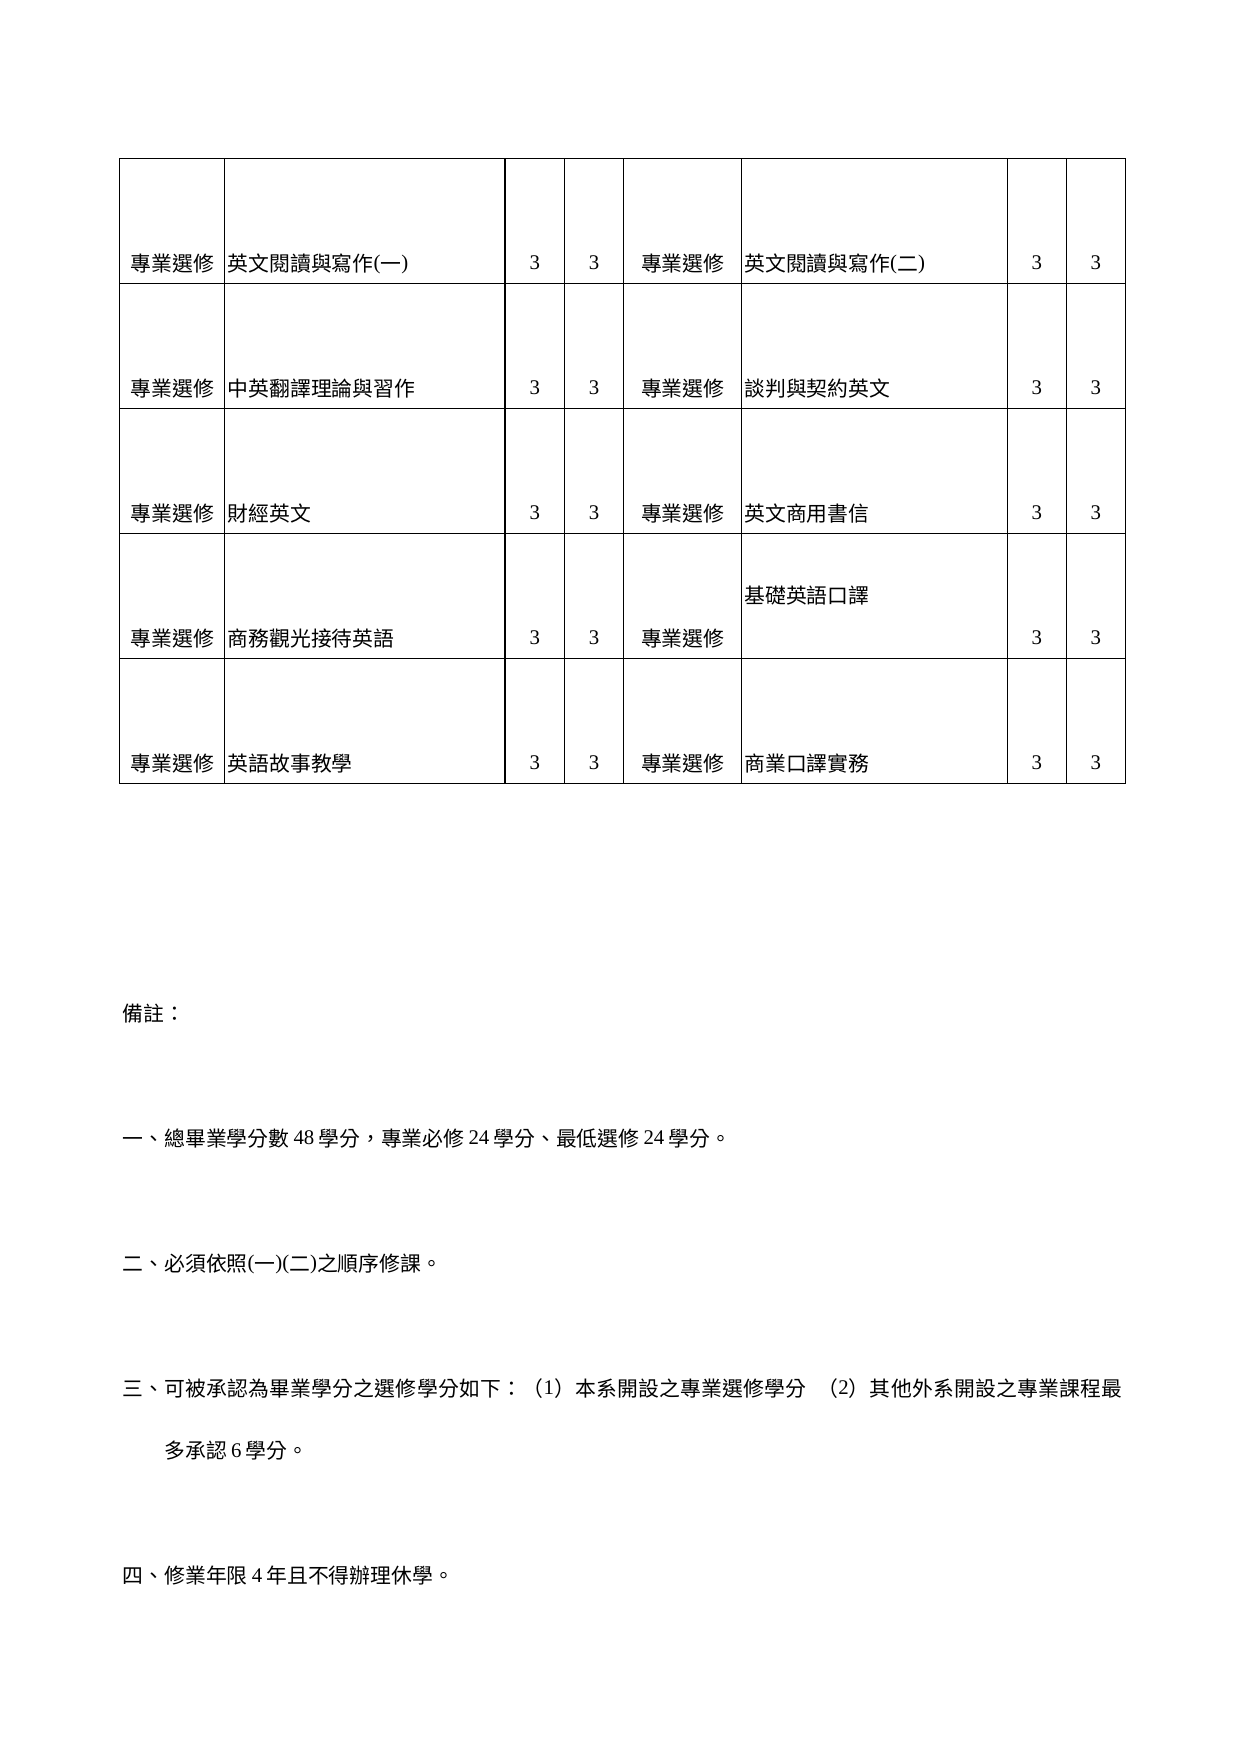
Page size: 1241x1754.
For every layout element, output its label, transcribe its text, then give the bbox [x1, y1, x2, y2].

table_cell 3 [565, 409, 623, 533]
table_cell 3 [1008, 409, 1066, 533]
table_cell 專業選修 [120, 159, 224, 283]
table_cell [971, 784, 1056, 908]
table_cell 3 [1008, 284, 1066, 408]
table_cell 專業選修 [624, 409, 741, 533]
table_cell 專業選修 [624, 534, 741, 658]
table_cell 3 [506, 409, 564, 533]
table_cell 3 [1067, 284, 1125, 408]
table_cell [120, 784, 224, 908]
table_cell 3 [1067, 409, 1125, 533]
table_cell 專業選修 [120, 659, 224, 783]
table_cell 3 [565, 659, 623, 783]
table_cell [1056, 784, 1125, 908]
table_cell 3 [1008, 659, 1066, 783]
table_cell [726, 784, 971, 908]
table_cell 商務觀光接待英語 [225, 534, 504, 658]
table_cell [225, 784, 469, 908]
table_cell 專業選修 [624, 284, 741, 408]
table_cell 3 [506, 284, 564, 408]
table_cell 備註： 一、總畢業學分數48學分，專業必修24學分、最低選修24學分。 [120, 908, 1125, 1158]
table_cell 英文商用書信 [742, 409, 1007, 533]
table_cell [470, 784, 549, 908]
table_cell 3 [565, 159, 623, 283]
table_cell 專業選修 [624, 659, 741, 783]
table_cell 談判與契約英文 [742, 284, 1007, 408]
table_cell 3 [565, 534, 623, 658]
table_cell 3 [506, 534, 564, 658]
table_cell 商業口譯實務 [742, 659, 1007, 783]
table_cell 專業選修 [624, 159, 741, 283]
table_cell 3 [506, 659, 564, 783]
table_cell 3 [506, 159, 564, 283]
table_cell 中英翻譯理論與習作 [225, 284, 504, 408]
table_cell 二、必須依照(一)(二)之順序修課。 [120, 1158, 1125, 1283]
table_cell 3 [565, 284, 623, 408]
table_cell 專業選修 [120, 534, 224, 658]
table_cell 財經英文 [225, 409, 504, 533]
table_cell 英語故事教學 [225, 659, 504, 783]
table_cell 3 [1067, 534, 1125, 658]
table_cell 英文閱讀與寫作(二) [742, 159, 1007, 283]
table_cell 專業選修 [120, 409, 224, 533]
table_cell 3 [1008, 159, 1066, 283]
table_cell 三、可被承認為畢業學分之選修學分如下：（1）本系開設之專業選修學分 （2）其他外系開設之專業課程最多承認6學分。 [120, 1283, 1125, 1471]
table_cell 四、修業年限4年且不得辦理休學。 [120, 1471, 1125, 1596]
table_cell 3 [1067, 659, 1125, 783]
table_cell 基礎英語口譯 [742, 534, 1007, 658]
table_cell [549, 784, 624, 908]
table_cell 專業選修 [120, 284, 224, 408]
table_cell 3 [1008, 534, 1066, 658]
table_cell [624, 784, 726, 908]
table_cell 3 [1067, 159, 1125, 283]
table_cell 英文閱讀與寫作(一) [225, 159, 504, 283]
